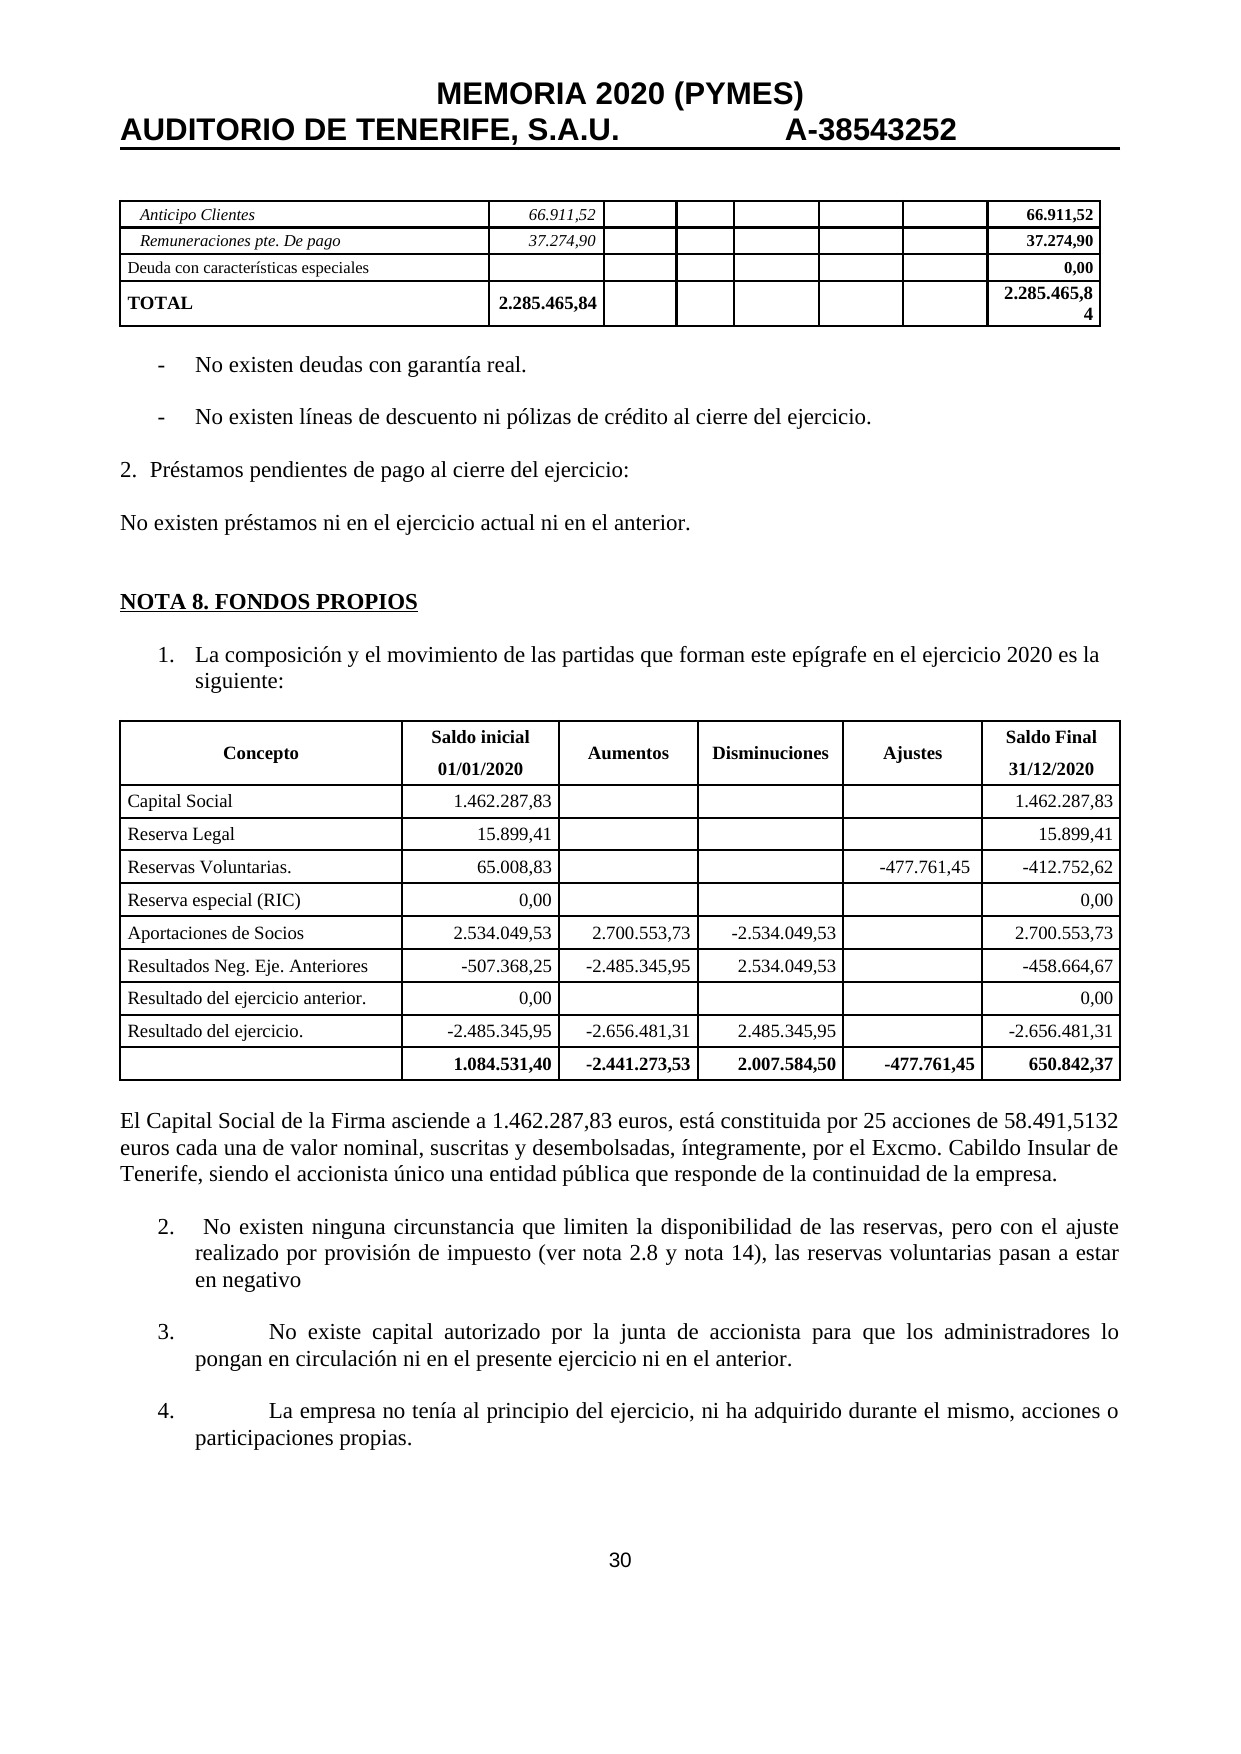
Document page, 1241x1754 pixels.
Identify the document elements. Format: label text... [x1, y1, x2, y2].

table_cell 15.899,41 [403, 819, 558, 849]
table_cell [560, 884, 697, 915]
table_cell 65.008,83 [403, 851, 558, 882]
table_cell 0,00 [403, 884, 558, 915]
table_cell Reservas Voluntarias. [121, 851, 401, 882]
table_cell Deuda con características especiales [121, 255, 488, 279]
table_cell [678, 282, 733, 325]
table_cell Aportaciones de Socios [121, 917, 401, 948]
table_cell -2.441.273,53 [560, 1048, 697, 1079]
table_cell -2.485.345,95 [560, 950, 697, 981]
table_cell 66.911,52 [490, 202, 603, 226]
table_cell [735, 202, 818, 226]
table_cell [735, 229, 818, 253]
table_cell [560, 819, 697, 849]
table_cell 37.274,90 [989, 229, 1099, 253]
table_cell 0,00 [403, 983, 558, 1013]
table_cell [560, 786, 697, 817]
table_cell 2.700.553,73 [560, 917, 697, 948]
table_cell 1.462.287,83 [983, 786, 1119, 817]
table_cell Reserva Legal [121, 819, 401, 849]
table_cell [844, 786, 981, 817]
table_cell 15.899,41 [983, 819, 1119, 849]
table_cell [678, 229, 733, 253]
table_cell 2.285.465,84 [490, 282, 603, 325]
table_cell [820, 229, 902, 253]
table_cell [844, 917, 981, 948]
table_cell [560, 983, 697, 1013]
table_header Disminuciones [699, 722, 842, 784]
table_cell -412.752,62 [983, 851, 1119, 882]
table_cell [820, 202, 902, 226]
table_cell [678, 202, 733, 226]
table_cell Resultado del ejercicio anterior. [121, 983, 401, 1013]
table_cell 2.534.049,53 [403, 917, 558, 948]
table_cell [904, 229, 986, 253]
table_cell [490, 255, 603, 279]
table_cell TOTAL [121, 282, 488, 325]
table_cell 1.084.531,40 [403, 1048, 558, 1079]
table_cell [560, 851, 697, 882]
text No existen préstamos ni en el ejercicio actual ni en el anterior. [120, 509, 1120, 535]
table_cell 2.007.584,50 [699, 1048, 842, 1079]
table_cell -2.534.049,53 [699, 917, 842, 948]
table_cell [699, 819, 842, 849]
list No existen líneas de descuento ni pólizas de crédito al cierre del ejercicio. [157, 403, 1120, 430]
table_cell Remuneraciones pte. De pago [121, 229, 488, 253]
table_cell [904, 282, 986, 325]
table_cell 66.911,52 [989, 202, 1099, 226]
table_cell [699, 983, 842, 1013]
table_cell [735, 282, 818, 325]
table_cell 01/01/2020 [403, 751, 558, 784]
table_cell [735, 255, 818, 279]
table_cell -458.664,67 [983, 950, 1119, 981]
table_cell -507.368,25 [403, 950, 558, 981]
table_cell -2.656.481,31 [983, 1016, 1119, 1046]
table_cell [605, 282, 675, 325]
table_cell [605, 202, 675, 226]
table_cell -477.761,45 [844, 851, 981, 882]
table_cell [678, 255, 733, 279]
text El Capital Social de la Firma asciende a 1.462.287,83 euros, está constituida por 25 acciones de 58.491,5132 euros cada una de valor nominal, suscritas y desembolsadas, íntegramente, por el Excmo. Cabildo Insular de Tenerife, siendo el accionista único una entidad pública que responde de la continuidad de la empresa. [120, 1107, 1120, 1187]
table_cell Anticipo Clientes [121, 202, 488, 226]
table_cell [820, 282, 902, 325]
table_cell [844, 983, 981, 1013]
table_header Concepto [121, 722, 401, 784]
table_cell [904, 255, 986, 279]
table_cell 0,00 [983, 983, 1119, 1013]
table_header Ajustes [844, 722, 981, 784]
table_cell [605, 255, 675, 279]
table_cell -2.656.481,31 [560, 1016, 697, 1046]
table_cell [904, 202, 986, 226]
table_cell 1.462.287,83 [403, 786, 558, 817]
list No existen ninguna circunstancia que limiten la disponibilidad de las reservas, pero con el ajuste realizado por provisión de impuesto (ver nota 2.8 y nota 14), las reservas voluntarias pasan a estar en negativo [157, 1213, 1120, 1292]
table_cell 2.485.345,95 [699, 1016, 842, 1046]
table_header Saldo Final [983, 722, 1119, 751]
table_cell [121, 1048, 401, 1079]
table_cell Reserva especial (RIC) [121, 884, 401, 915]
table_cell 2.700.553,73 [983, 917, 1119, 948]
table_cell -2.485.345,95 [403, 1016, 558, 1046]
table_cell [820, 255, 902, 279]
list La composición y el movimiento de las partidas que forman este epígrafe en el ejercicio 2020 es la siguiente: [157, 641, 1120, 693]
table_cell 37.274,90 [490, 229, 603, 253]
table_cell -477.761,45 [844, 1048, 981, 1079]
list La empresa no tenía al principio del ejercicio, ni ha adquirido durante el mismo, acciones o participaciones propias. [157, 1397, 1120, 1450]
table_cell [844, 950, 981, 981]
table_cell [699, 851, 842, 882]
table_cell Resultados Neg. Eje. Anteriores [121, 950, 401, 981]
table_cell 0,00 [983, 884, 1119, 915]
list Préstamos pendientes de pago al cierre del ejercicio: [120, 456, 1120, 482]
table_header Aumentos [560, 722, 697, 784]
table_cell [844, 1016, 981, 1046]
list No existen deudas con garantía real. [157, 351, 1120, 377]
table_cell 650.842,37 [983, 1048, 1119, 1079]
table_cell Capital Social [121, 786, 401, 817]
table_header Saldo inicial [403, 722, 558, 751]
text NOTA 8. FONDOS PROPIOS [120, 588, 1120, 614]
table_cell [605, 229, 675, 253]
table_cell 31/12/2020 [983, 751, 1119, 784]
table_cell [699, 786, 842, 817]
table_cell [844, 884, 981, 915]
list No existe capital autorizado por la junta de accionista para que los administradores lo pongan en circulación ni en el presente ejercicio ni en el anterior. [157, 1318, 1120, 1371]
table_cell Resultado del ejercicio. [121, 1016, 401, 1046]
table_cell 0,00 [989, 255, 1099, 279]
table_cell 2.534.049,53 [699, 950, 842, 981]
table_cell [699, 884, 842, 915]
table_cell [844, 819, 981, 849]
table_cell 2.285.465,84 [989, 282, 1099, 325]
